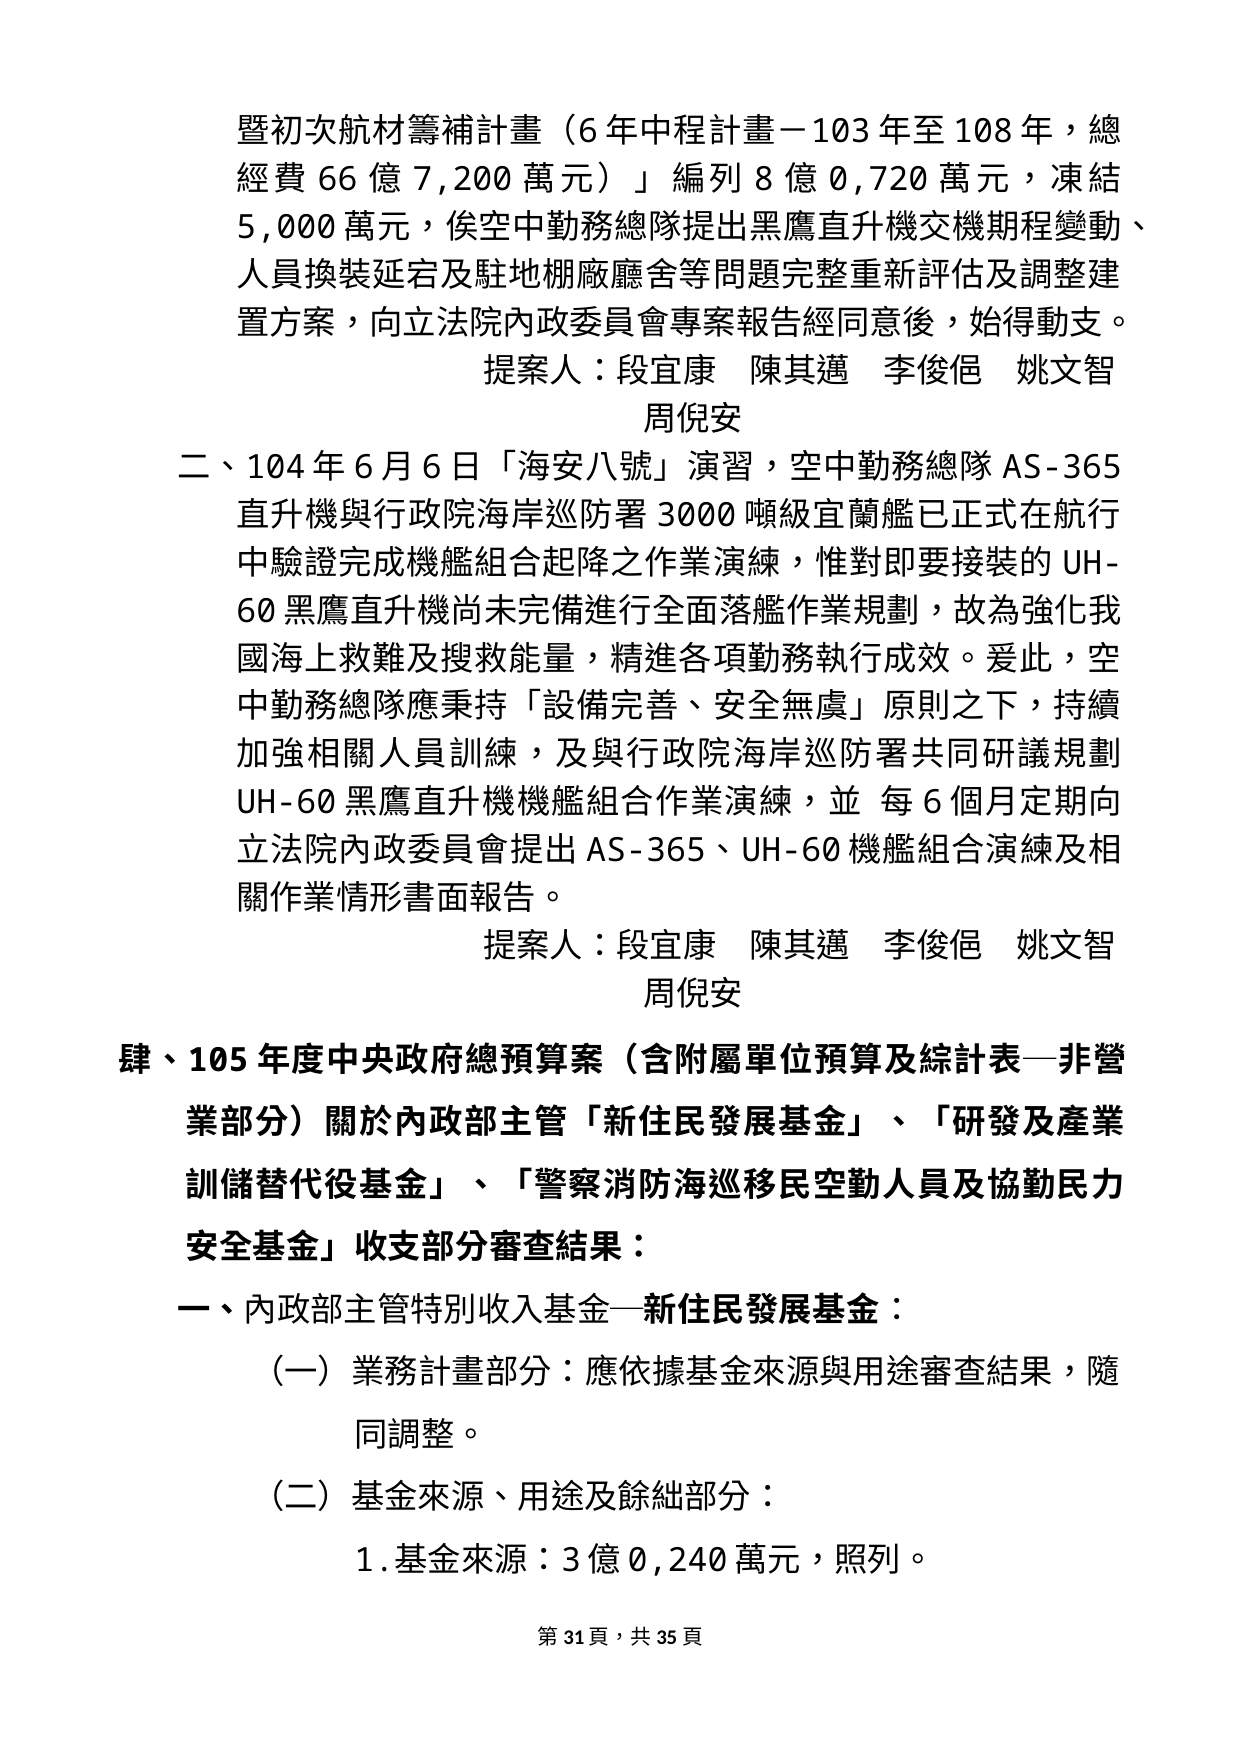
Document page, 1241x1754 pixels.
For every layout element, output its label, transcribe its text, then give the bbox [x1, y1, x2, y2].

text 周倪安 [133, 392, 1122, 440]
text 提案人：段宜康 陳其邁 李俊俋 姚文智 [133, 919, 1122, 967]
text 1.基金來源：3億0,240萬元，照列。 [354, 1515, 1122, 1577]
text 肆、105年度中央政府總預算案（含附屬單位預算及綜計表─非營業部分）關於內政部主管「新住民發展基金」、「研發及產業訓儲替代役基金」、「警察消防海巡移民空勤人員及協勤民力安全基金」收支部分審查結果： [118, 1015, 1127, 1265]
text 一、內政部主管特別收入基金─新住民發展基金： [143, 1265, 1127, 1327]
text （一）業務計畫部分：應依據基金來源與用途審查結果，隨同調整。 [251, 1327, 1122, 1452]
text 一、空中勤務總隊105年度單位預算第2目「空中勤務業務」項下「航務、機務及飛安」中「辦理黑鷹直升機種子人員訓練暨初次航材籌補計畫（6年中程計畫－103年至108年，總經費66億7,200萬元）」編列8億0,720萬元，凍結5,000萬元，俟空中勤務總隊提出黑鷹直升機交機期程變動、人員換裝延宕及駐地棚廠廳舍等問題完整重新評估及調整建置方案，向立法院內政委員會專案報告經同意後，始得動支。 [177, 104, 1122, 344]
text （二）基金來源、用途及餘絀部分： [251, 1452, 1122, 1515]
text 周倪安 [133, 967, 1122, 1015]
text 提案人：段宜康 陳其邁 李俊俋 姚文智 [133, 344, 1122, 392]
text 二、104年6月6日「海安八號」演習，空中勤務總隊AS-365直升機與行政院海岸巡防署3000噸級宜蘭艦已正式在航行中驗證完成機艦組合起降之作業演練，惟對即要接裝的UH-60黑鷹直升機尚未完備進行全面落艦作業規劃，故為強化我國海上救難及搜救能量，精進各項勤務執行成效。爰此，空中勤務總隊應秉持「設備完善、安全無虞」原則之下，持續加強相關人員訓練，及與行政院海岸巡防署共同研議規劃UH-60黑鷹直升機機艦組合作業演練，並 每6個月定期向立法院內政委員會提出AS-365、UH-60機艦組合演練及相關作業情形書面報告。 [177, 440, 1122, 919]
